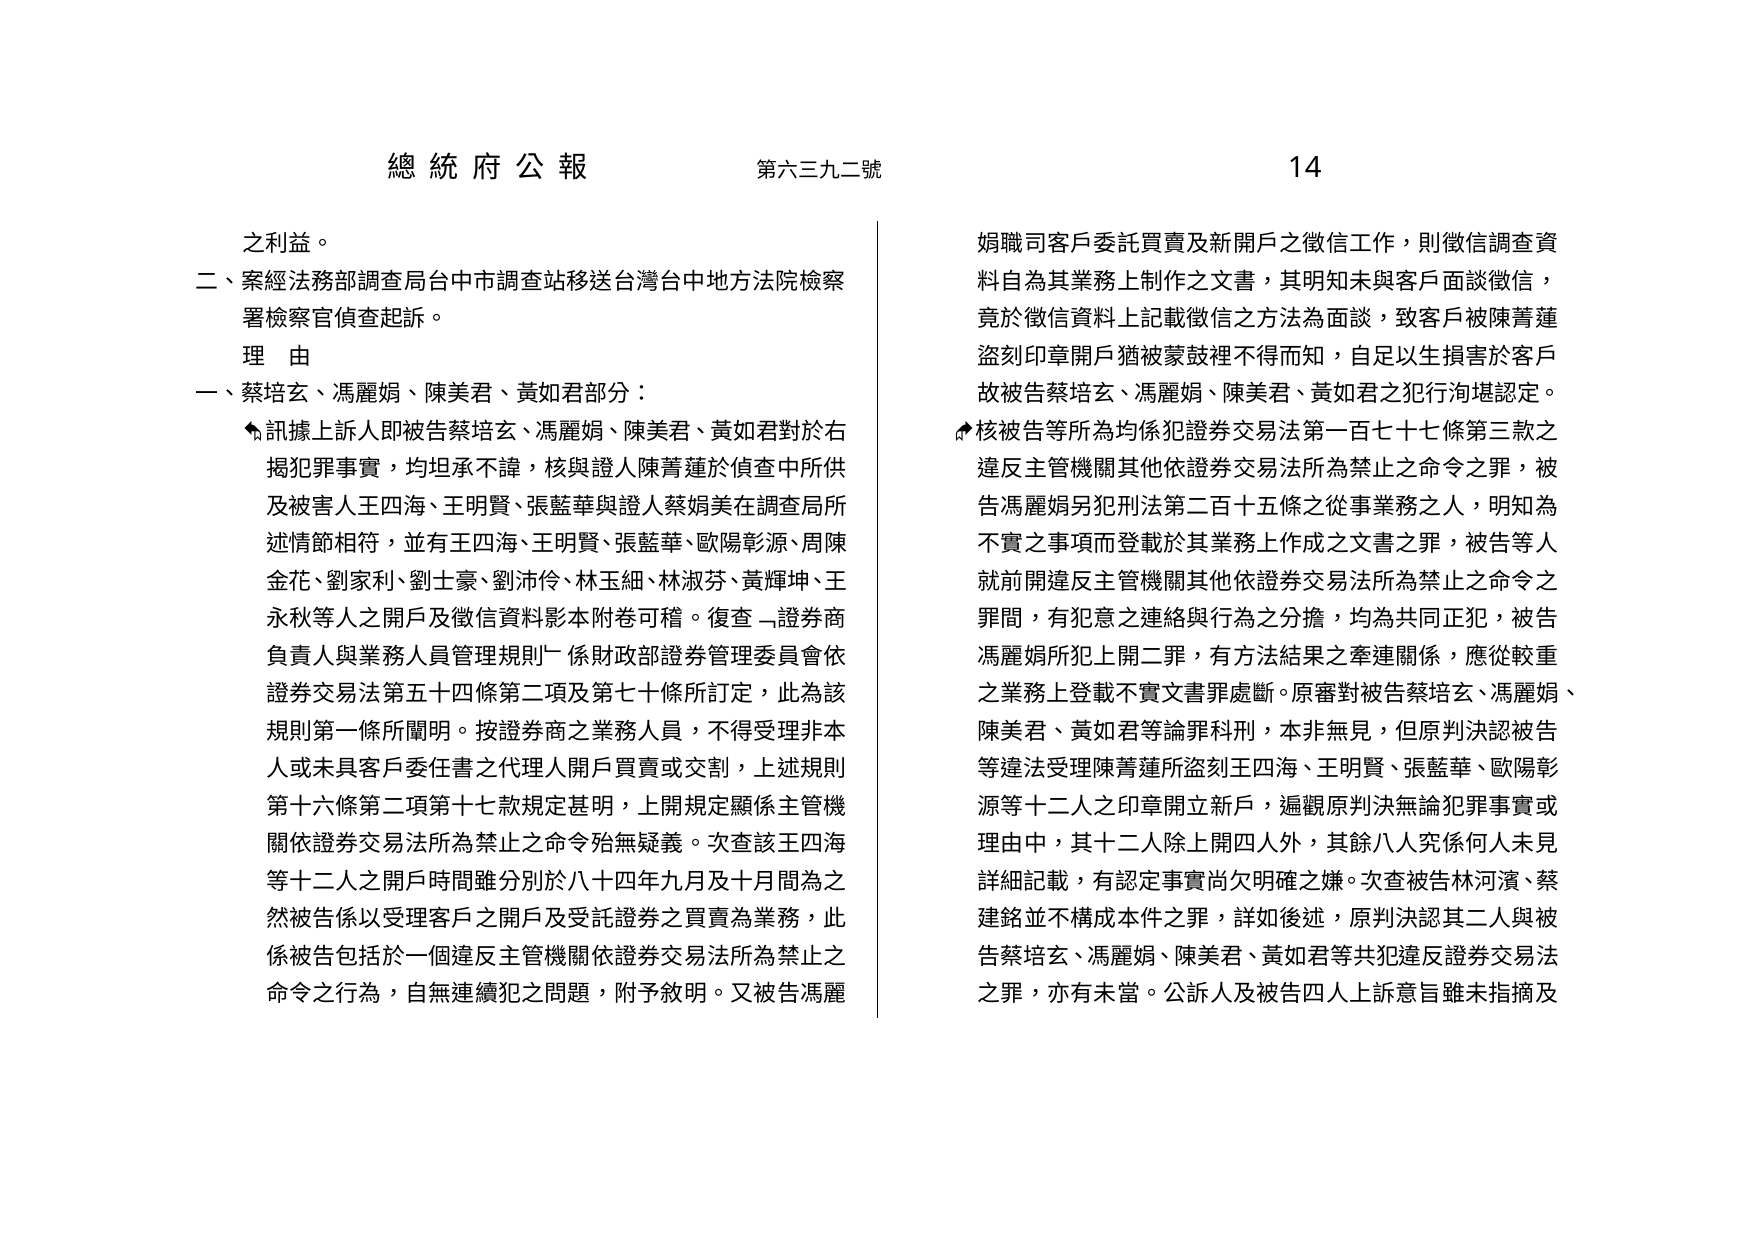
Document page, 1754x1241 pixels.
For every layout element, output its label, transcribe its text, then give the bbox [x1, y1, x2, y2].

text 二、案經法務部調查局台中市調查站移送台灣台中地方法院檢察署檢察官偵查起訴。 [195, 259, 847, 334]
text 一、蔡培玄、馮麗娟、陳美君、黃如君部分： [195, 372, 847, 409]
text 理 由 [242, 334, 847, 372]
text 訊據上訴人即被告蔡培玄、馮麗娟、陳美君、黃如君對於右揭犯罪事實，均坦承不諱，核與證人陳菁蓮於偵查中所供及被害人王四海、王明賢、張藍華與證人蔡娟美在調查局所述情節相符，並有王四海、王明賢、張藍華、歐陽彰源、周陳金花、劉家利、劉士豪、劉沛伶、林玉細、林淑芬、黃輝坤、王永秋等人之開戶及徵信資料影本附卷可稽。復查﹁證券商負責人與業務人員管理規則﹂係財政部證券管理委員會依證券交易法第五十四條第二項及第七十條所訂定，此為該規則第一條所闡明。按證券商之業務人員，不得受理非本人或未具客戶委任書之代理人開戶買賣或交割，上述規則第十六條第二項第十七款規定甚明，上開規定顯係主管機關依證券交易法所為禁止之命令殆無疑義。次查該王四海等十二人之開戶時間雖分別於八十四年九月及十月間為之，然被告係以受理客戶之開戶及受託證券之買賣為業務，此係被告包括於一個違反主管機關依證券交易法所為禁止之命令之行為，自無連續犯之問題，附予敘明。又被告馮麗娟職司客戶委託買賣及新開戶之徵信工作，則徵信調查資料自為其業務上制作之文書，其明知未與客戶面談徵信，竟於徵信資料上記載徵信之方法為面談，致客戶被陳菁蓮盜刻印章開戶猶被蒙鼓裡不得而知，自足以生損害於客戶，故被告蔡培玄、馮麗娟、陳美君、黃如君之犯行洵堪認定。 [954, 222, 1559, 409]
text 訊據上訴人即被告蔡培玄、馮麗娟、陳美君、黃如君對於右揭犯罪事實，均坦承不諱，核與證人陳菁蓮於偵查中所供及被害人王四海、王明賢、張藍華與證人蔡娟美在調查局所述情節相符，並有王四海、王明賢、張藍華、歐陽彰源、周陳金花、劉家利、劉士豪、劉沛伶、林玉細、林淑芬、黃輝坤、王永秋等人之開戶及徵信資料影本附卷可稽。復查﹁證券商負責人與業務人員管理規則﹂係財政部證券管理委員會依證券交易法第五十四條第二項及第七十條所訂定，此為該規則第一條所闡明。按證券商之業務人員，不得受理非本人或未具客戶委任書之代理人開戶買賣或交割，上述規則第十六條第二項第十七款規定甚明，上開規定顯係主管機關依證券交易法所為禁止之命令殆無疑義。次查該王四海等十二人之開戶時間雖分別於八十四年九月及十月間為之，然被告係以受理客戶之開戶及受託證券之買賣為業務，此係被告包括於一個違反主管機關依證券交易法所為禁止之命令之行為，自無連續犯之問題，附予敘明。又被告馮麗娟職司客戶委託買賣及新開戶之徵信工作，則徵信調查資料自為其業務上制作之文書，其明知未與客戶面談徵信，竟於徵信資料上記載徵信之方法為面談，致客戶被陳菁蓮盜刻印章開戶猶被蒙鼓裡不得而知，自足以生損害於客戶，故被告蔡培玄、馮麗娟、陳美君、黃如君之犯行洵堪認定。 [242, 409, 847, 1009]
text 核被告等所為均係犯證券交易法第一百七十七條第三款之違反主管機關其他依證券交易法所為禁止之命令之罪，被告馮麗娟另犯刑法第二百十五條之從事業務之人，明知為不實之事項而登載於其業務上作成之文書之罪，被告等人就前開違反主管機關其他依證券交易法所為禁止之命令之罪間，有犯意之連絡與行為之分擔，均為共同正犯，被告馮麗娟所犯上開二罪，有方法結果之牽連關係，應從較重之業務上登載不實文書罪處斷。原審對被告蔡培玄、馮麗娟、陳美君、黃如君等論罪科刑，本非無見，但原判決認被告等違法受理陳菁蓮所盜刻王四海、王明賢、張藍華、歐陽彰源等十二人之印章開立新戶，遍觀原判決無論犯罪事實或理由中，其十二人除上開四人外，其餘八人究係何人未見詳細記載，有認定事實尚欠明確之嫌。次查被告林河濱、蔡建銘並不構成本件之罪，詳如後述，原判決認其二人與被告蔡培玄、馮麗娟、陳美君、黃如君等共犯違反證券交易法之罪，亦有未當。公訴人及被告四人上訴意旨雖未指摘及此，惟原判決既有可議，仍應由本院撤銷改判。爰審酌被告蔡培玄、馮麗娟、陳美君、黃如君等犯罪之動機、目的、手段、所生之危害及犯罪後之態度等一切情狀，判處如主文第二、三項所示之刑，並均諭知易科罰金之折算標準，以示懲儆。由於被告之行為致使王四海等被害人受損害，迄今仍未獲賠償，檢察官上訴意旨認不宜宣告緩刑，本院認為有理由，而不予緩刑之宣告，併予敘明。 [954, 409, 1559, 1009]
text 一、蔡培玄係台中市富山證券股份有限公司︵以下稱富山公司︶營業部經理，負責營業部業務及實際審核新開戶資料之職責，馮麗娟係該公司之營業員，負責客戶委託買賣及新開客戶之徵信工作，陳美君係該公司之接單員並經辦新開客戶資料之審查工作，黃如君係該公司之開戶員，並擔任新開客戶之資料審核工作。彼等均明知財政部證券管理委員會規定，如非客戶親自開戶或未填具開戶委託書，不得准其開戶，進行股票買賣，竟於八十四年九月至十月間，因已停業之元統綜合證券股份有限公司台中分公司︵以下稱元統公司台中分公司︶營業員陳菁蓮︵另由公訴人提起公訴︶偽刻王四海、王明賢、張藍華、歐陽彰源、周陳金花、劉家利、劉士豪、劉沛伶、林玉細、林淑芬、黃耀坤、王永秋等十二人之印章，至富山公司開戶，開戶員黃如君明知非本人開戶，亦未有開戶委託書，竟在蔡培玄之授意下，准許開戶，並由馮麗娟、陳美君負責徵信事宜，馮麗娟明知王四海、王明賢本人並未到場開戶，亦未連絡本人面談，竟在客戶徵信資料上偽題徵信方法為﹁面談﹂，致陳菁蓮得以利用新開戶頭順利盜賣客戶股票，金額高達新台幣一千七百餘萬元，而生損害客戶王四海等人之利益。 [195, 222, 847, 259]
